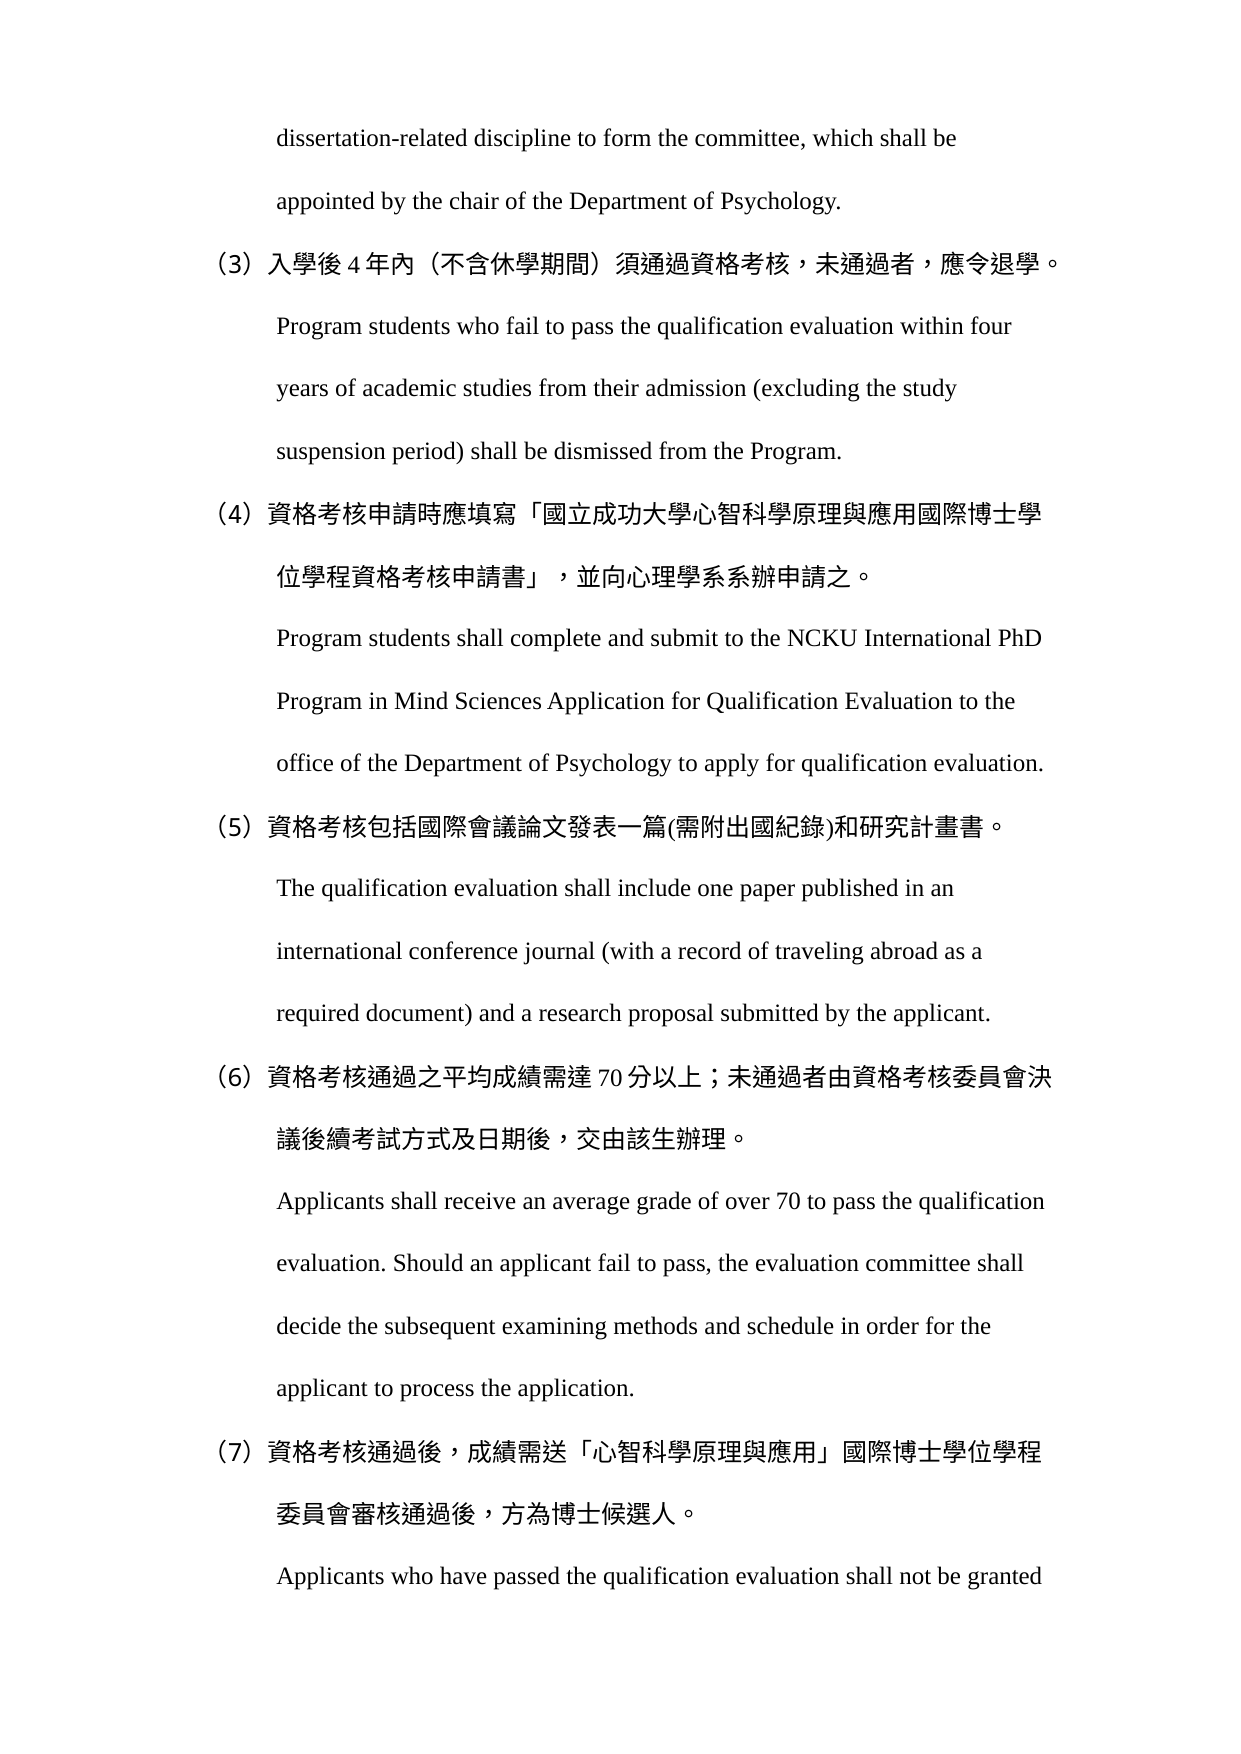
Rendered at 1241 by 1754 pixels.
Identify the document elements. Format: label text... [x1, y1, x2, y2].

text dissertation-related discipline to form the committee, which shall be appointed by the chair of the Department of Psychology. [276, 96, 1053, 221]
text Applicants shall receive an average grade of over 70 to pass the qualification evaluation. Should an applicant fail to pass, the evaluation committee shall decide the subsequent examining methods and schedule in order for the applicant to process the application. [276, 1159, 1053, 1409]
list 資格考核包括國際會議論文發表一篇(需附出國紀錄)和研究計畫書。 [202, 784, 1053, 846]
list 入學後4年內（不含休學期間）須通過資格考核，未通過者，應令退學。 [202, 221, 1053, 284]
list 資格考核通過之平均成績需達70分以上；未通過者由資格考核委員會決議後續考試方式及日期後，交由該生辦理。 [202, 1034, 1053, 1159]
list 資格考核申請時應填寫「國立成功大學心智科學原理與應用國際博士學位學程資格考核申請書」，並向心理學系系辦申請之。 [202, 471, 1053, 596]
text Applicants who have passed the qualification evaluation shall not be granted [276, 1534, 1053, 1596]
text Program students shall complete and submit to the NCKU International PhD Program in Mind Sciences Application for Qualification Evaluation to the office of the Department of Psychology to apply for qualification evaluation. [276, 596, 1053, 784]
text The qualification evaluation shall include one paper published in an international conference journal (with a record of traveling abroad as a required document) and a research proposal submitted by the applicant. [276, 846, 1053, 1034]
text Program students who fail to pass the qualification evaluation within four years of academic studies from their admission (excluding the study suspension period) shall be dismissed from the Program. [276, 284, 1053, 471]
list 資格考核通過後，成績需送「心智科學原理與應用」國際博士學位學程委員會審核通過後，方為博士候選人。 [202, 1409, 1053, 1534]
